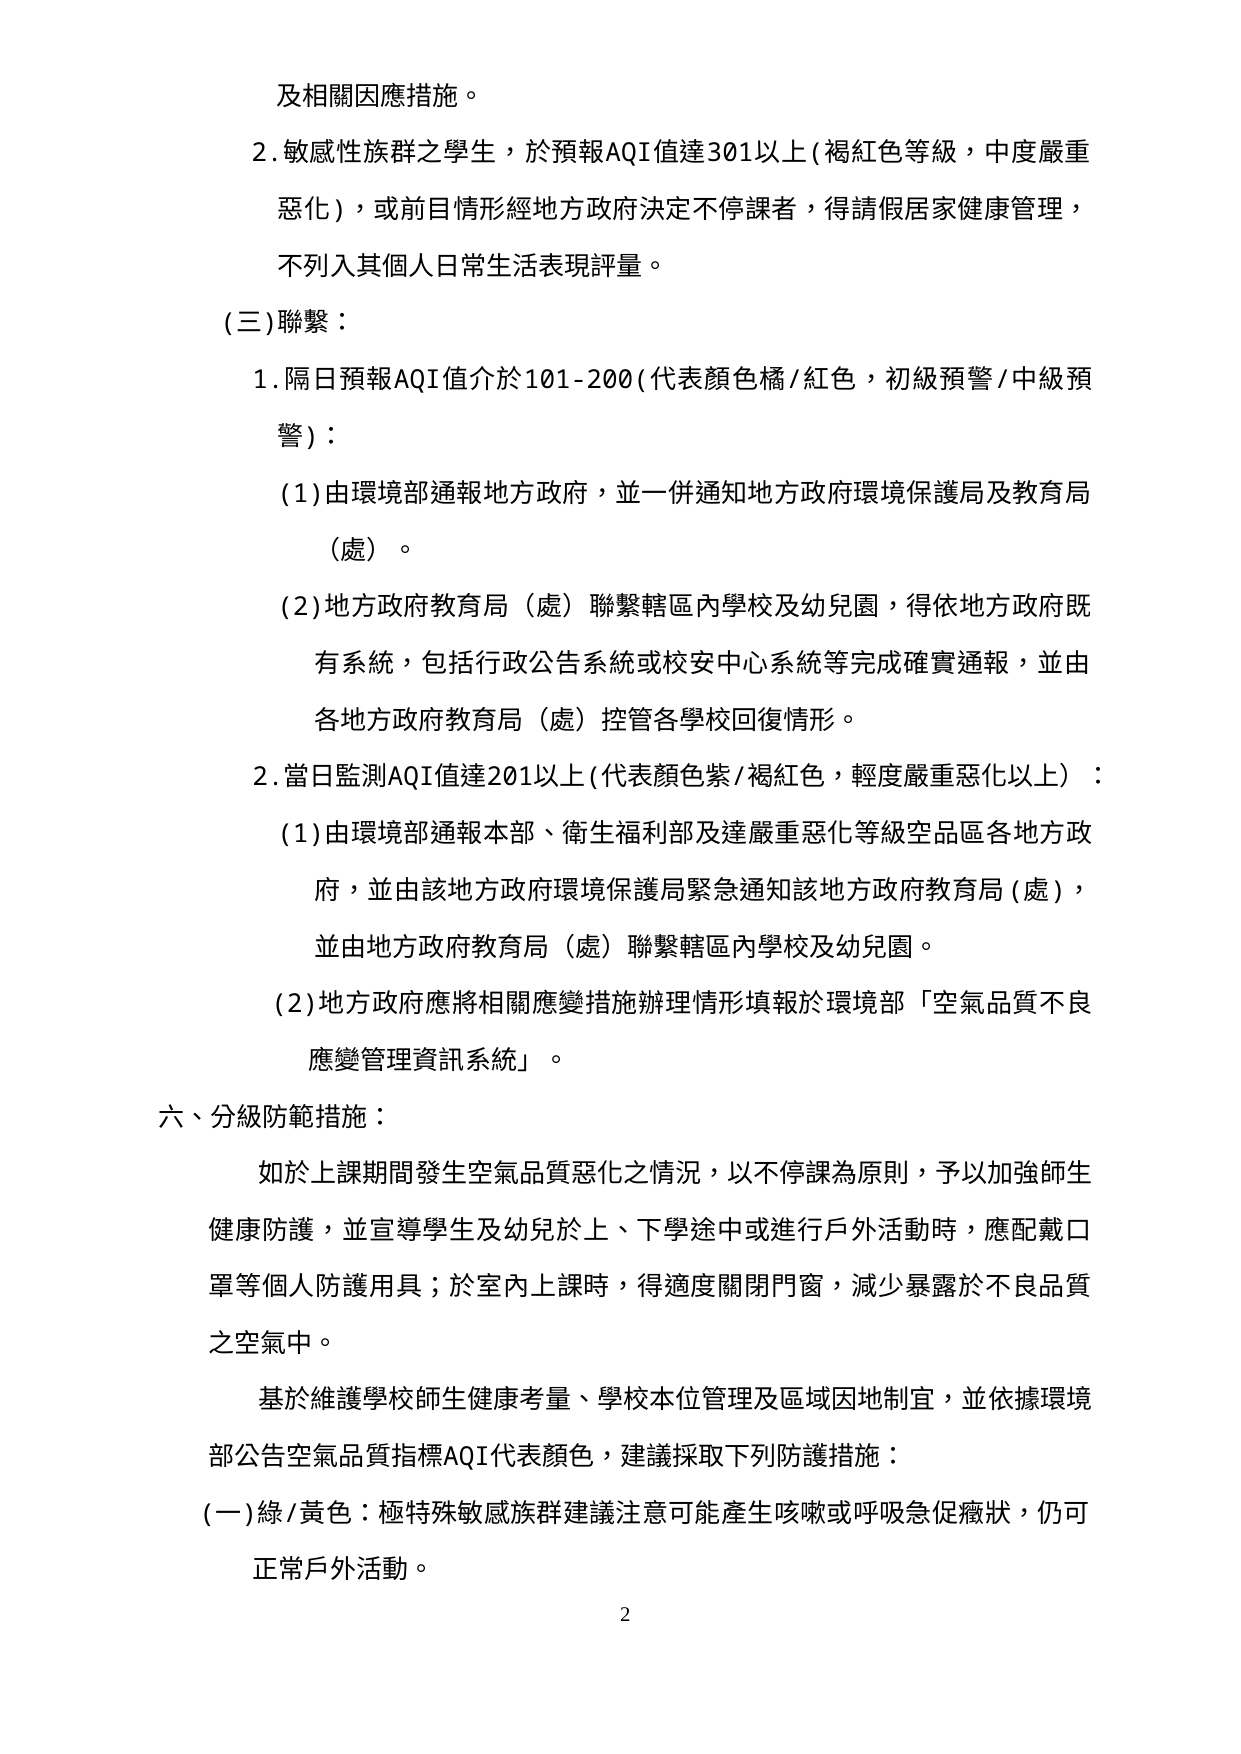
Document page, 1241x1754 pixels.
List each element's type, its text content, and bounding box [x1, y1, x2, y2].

text (一)綠/黃色：極特殊敏感族群建議注意可能產生咳嗽或呼吸急促癥狀，仍可正常戶外活動。 [199, 1492, 1092, 1586]
text (三)聯繫： [158, 302, 1092, 339]
text (2)地方政府應將相關應變措施辦理情形填報於環境部「空氣品質不良應變管理資訊系統」。 [271, 982, 1092, 1077]
text (1)由環境部通報本部、衛生福利部及達嚴重惡化等級空品區各地方政府，並由該地方政府環境保護局緊急通知該地方政府教育局(處)，並由地方政府教育局（處）聯繫轄區內學校及幼兒園。 [277, 812, 1092, 963]
text 1.隔日預報AQI值介於101-200(代表顏色橘/紅色，初級預警/中級預警)： [252, 358, 1092, 453]
text (2)地方政府教育局（處）聯繫轄區內學校及幼兒園，得依地方政府既有系統，包括行政公告系統或校安中心系統等完成確實通報，並由各地方政府教育局（處）控管各學校回復情形。 [277, 586, 1092, 737]
text 及相關因應措施。 [246, 75, 1092, 113]
text (1)由環境部通報地方政府，並一併通知地方政府環境保護局及教育局（處）。 [277, 472, 1092, 567]
text 如於上課期間發生空氣品質惡化之情況，以不停課為原則，予以加強師生健康防護，並宣導學生及幼兒於上、下學途中或進行戶外活動時，應配戴口罩等個人防護用具；於室內上課時，得適度關閉門窗，減少暴露於不良品質之空氣中。 [208, 1152, 1092, 1360]
text 2.當日監測AQI值達201以上(代表顏色紫/褐紅色，輕度嚴重惡化以上）： [252, 755, 1092, 793]
text 2.敏感性族群之學生，於預報AQI值達301以上(褐紅色等級，中度嚴重惡化)，或前目情形經地方政府決定不停課者，得請假居家健康管理，不列入其個人日常生活表現評量。 [251, 132, 1092, 283]
text 六、分級防範措施： [158, 1096, 1092, 1133]
text 基於維護學校師生健康考量、學校本位管理及區域因地制宜，並依據環境部公告空氣品質指標AQI代表顏色，建議採取下列防護措施： [208, 1378, 1092, 1473]
